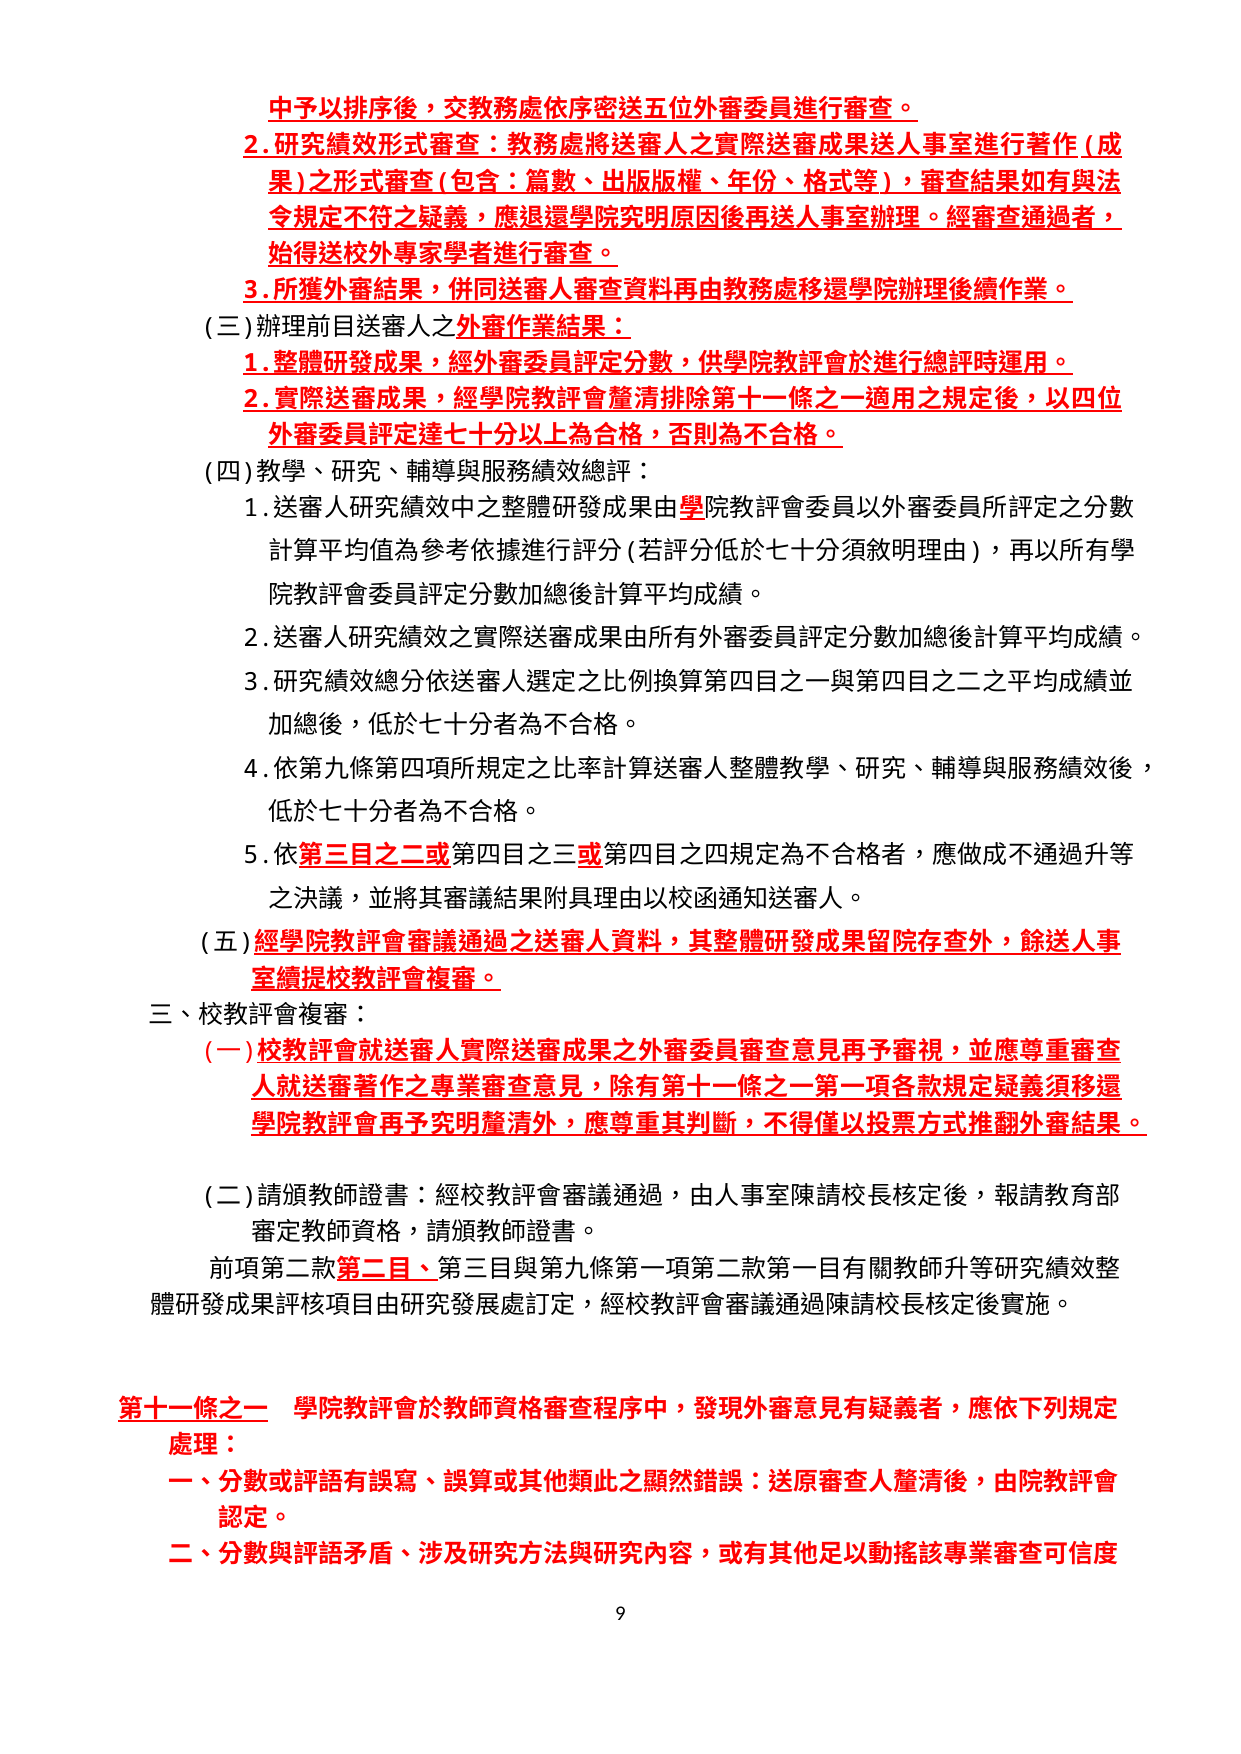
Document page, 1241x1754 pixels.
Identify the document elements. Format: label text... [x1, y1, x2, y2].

text 第十一條之一 學院教評會於教師資格審查程序中，發現外審意見有疑義者，應依下列規定處理： [118, 1389, 1122, 1461]
text 3.研究績效總分依送審人選定之比例換算第四目之一與第四目之二之平均成績並加總後，低於七十分者為不合格。 [243, 661, 1136, 741]
text 1.送審人研究績效中之整體研發成果由學院教評會委員以外審委員所評定之分數計算平均值為參考依據進行評分(若評分低於七十分須敘明理由)，再以所有學院教評會委員評定分數加總後計算平均成績。 [243, 487, 1136, 611]
text 4.依第九條第四項所規定之比率計算送審人整體教學、研究、輔導與服務績效後，低於七十分者為不合格。 [243, 748, 1136, 828]
text 2.研究績效形式審查：教務處將送審人之實際送審成果送人事室進行著作(成果)之形式審查(包含：篇數、出版版權、年份、格式等)，審查結果如有與法令規定不符之疑義，應退還學院究明原因後再送人事室辦理。經審查通過者，始得送校外專家學者進行審查。 [243, 125, 1122, 270]
text (四)教學、研究、輔導與服務績效總評： [201, 451, 1122, 487]
text 2.送審人研究績效之實際送審成果由所有外審委員評定分數加總後計算平均成績。 [243, 618, 1136, 654]
text 2.實際送審成果，經學院教評會釐清排除第十一條之一適用之規定後，以四位 [243, 379, 1122, 410]
text (二)請頒教師證書：經校教評會審議通過，由人事室陳請校長核定後，報請教育部審定教師資格，請頒教師證書。 [201, 1176, 1122, 1248]
text 一、分數或評語有誤寫、誤算或其他類此之顯然錯誤：送原審查人釐清後，由院教評會認定。 [168, 1461, 1122, 1534]
text (五)經學院教評會審議通過之送審人資料，其整體研發成果留院存查外，餘送人事室續提校教評會複審。 [151, 922, 1122, 994]
text 二、分數與評語矛盾、涉及研究方法與研究內容，或有其他足以動搖該專業審查可信度 [168, 1534, 1122, 1570]
text 5.依第三目之二或第四目之三或第四目之四規定為不合格者，應做成不通過升等之決議，並將其審議結果附具理由以校函通知送審人。 [243, 835, 1136, 914]
text (三)辦理前目送審人之外審作業結果： [201, 306, 1122, 342]
text (一)校教評會就送審人實際送審成果之外審委員審查意見再予審視，並應尊重審查人就送審著作之專業審查意見，除有第十一條之一第一項各款規定疑義須移還學院教評會再予究明釐清外，應尊重其判斷，不得僅以投票方式推翻外審結果。 [201, 1031, 1122, 1176]
text 1.整體研發成果，經外審委員評定分數，供學院教評會於進行總評時運用。 [243, 342, 1122, 379]
text 三、校教評會複審： [148, 994, 1122, 1031]
text 中予以排序後，交教務處依序密送五位外審委員進行審查。 [243, 89, 1122, 125]
text 前項第二款第二目、第三目與第九條第一項第二款第一目有關教師升等研究績效整體研發成果評核項目由研究發展處訂定，經校教評會審議通過陳請校長核定後實施。 [151, 1248, 1122, 1321]
text 外審委員評定達七十分以上為合格，否則為不合格。 [243, 412, 1122, 451]
text 3.所獲外審結果，併同送審人審查資料再由教務處移還學院辦理後續作業。 [243, 270, 1122, 306]
